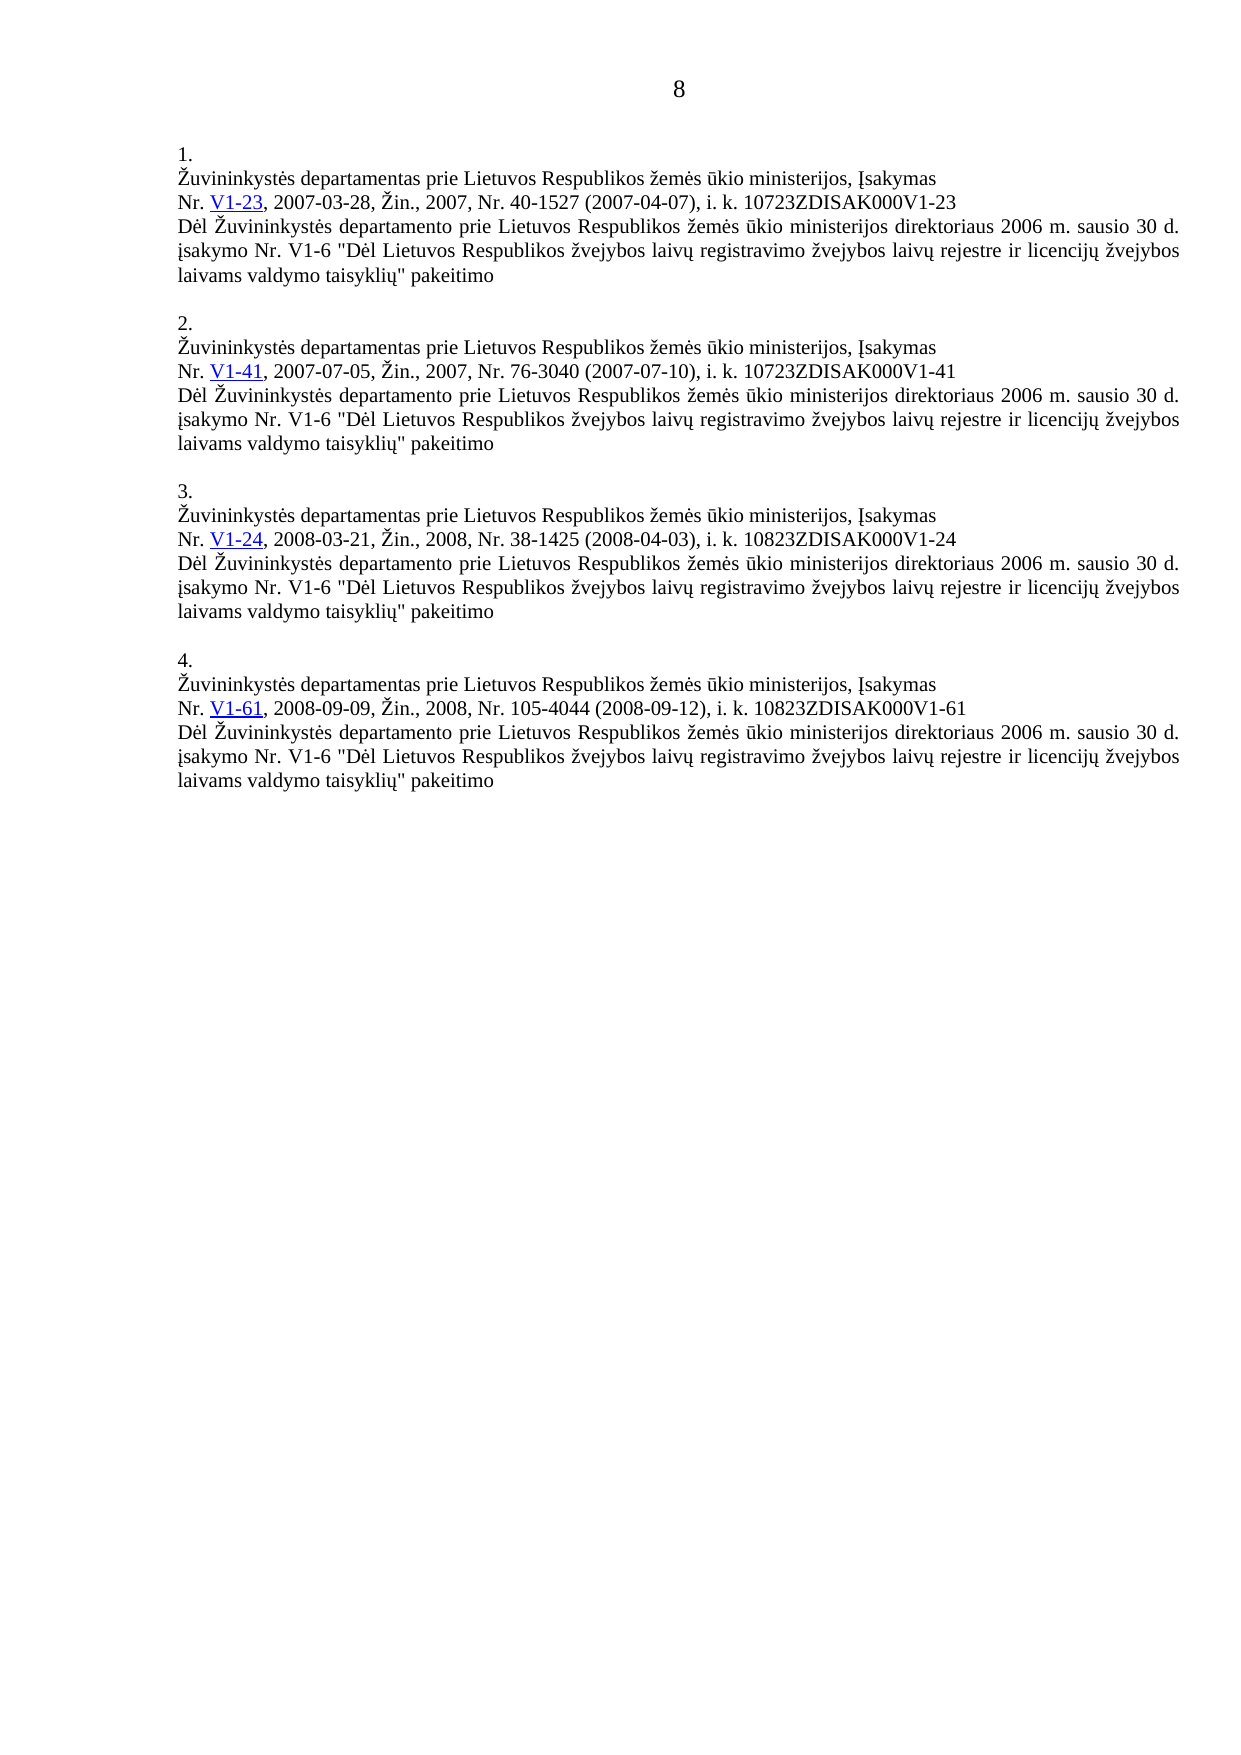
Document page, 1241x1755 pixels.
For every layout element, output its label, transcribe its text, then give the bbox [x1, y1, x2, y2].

text 2. [177, 311, 1181, 335]
text Žuvininkystės departamentas prie Lietuvos Respublikos žemės ūkio ministerijos, Įsakymas [177, 335, 1181, 359]
text Nr. V1-41, 2007-07-05, Žin., 2007, Nr. 76-3040 (2007-07-10), i. k. 10723ZDISAK000V1-41 [177, 359, 1181, 383]
text 4. [177, 647, 1181, 672]
text Žuvininkystės departamentas prie Lietuvos Respublikos žemės ūkio ministerijos, Įsakymas [177, 672, 1181, 696]
text 1. [177, 142, 1181, 166]
text Dėl Žuvininkystės departamento prie Lietuvos Respublikos žemės ūkio ministerijos direktoriaus 2006 m. sausio 30 d. įsakymo Nr. V1-6 "Dėl Lietuvos Respublikos žvejybos laivų registravimo žvejybos laivų rejestre ir licencijų žvejybos laivams valdymo taisyklių" pakeitimo [177, 214, 1181, 287]
text Žuvininkystės departamentas prie Lietuvos Respublikos žemės ūkio ministerijos, Įsakymas [177, 166, 1181, 190]
text Nr. V1-61, 2008-09-09, Žin., 2008, Nr. 105-4044 (2008-09-12), i. k. 10823ZDISAK000V1-61 [177, 696, 1181, 720]
text Nr. V1-23, 2007-03-28, Žin., 2007, Nr. 40-1527 (2007-04-07), i. k. 10723ZDISAK000V1-23 [177, 190, 1181, 214]
text Nr. V1-24, 2008-03-21, Žin., 2008, Nr. 38-1425 (2008-04-03), i. k. 10823ZDISAK000V1-24 [177, 527, 1181, 551]
text 3. [177, 479, 1181, 503]
text Dėl Žuvininkystės departamento prie Lietuvos Respublikos žemės ūkio ministerijos direktoriaus 2006 m. sausio 30 d. įsakymo Nr. V1-6 "Dėl Lietuvos Respublikos žvejybos laivų registravimo žvejybos laivų rejestre ir licencijų žvejybos laivams valdymo taisyklių" pakeitimo [177, 551, 1181, 623]
text Dėl Žuvininkystės departamento prie Lietuvos Respublikos žemės ūkio ministerijos direktoriaus 2006 m. sausio 30 d. įsakymo Nr. V1-6 "Dėl Lietuvos Respublikos žvejybos laivų registravimo žvejybos laivų rejestre ir licencijų žvejybos laivams valdymo taisyklių" pakeitimo [177, 720, 1181, 792]
text Žuvininkystės departamentas prie Lietuvos Respublikos žemės ūkio ministerijos, Įsakymas [177, 503, 1181, 527]
text Dėl Žuvininkystės departamento prie Lietuvos Respublikos žemės ūkio ministerijos direktoriaus 2006 m. sausio 30 d. įsakymo Nr. V1-6 "Dėl Lietuvos Respublikos žvejybos laivų registravimo žvejybos laivų rejestre ir licencijų žvejybos laivams valdymo taisyklių" pakeitimo [177, 383, 1181, 455]
